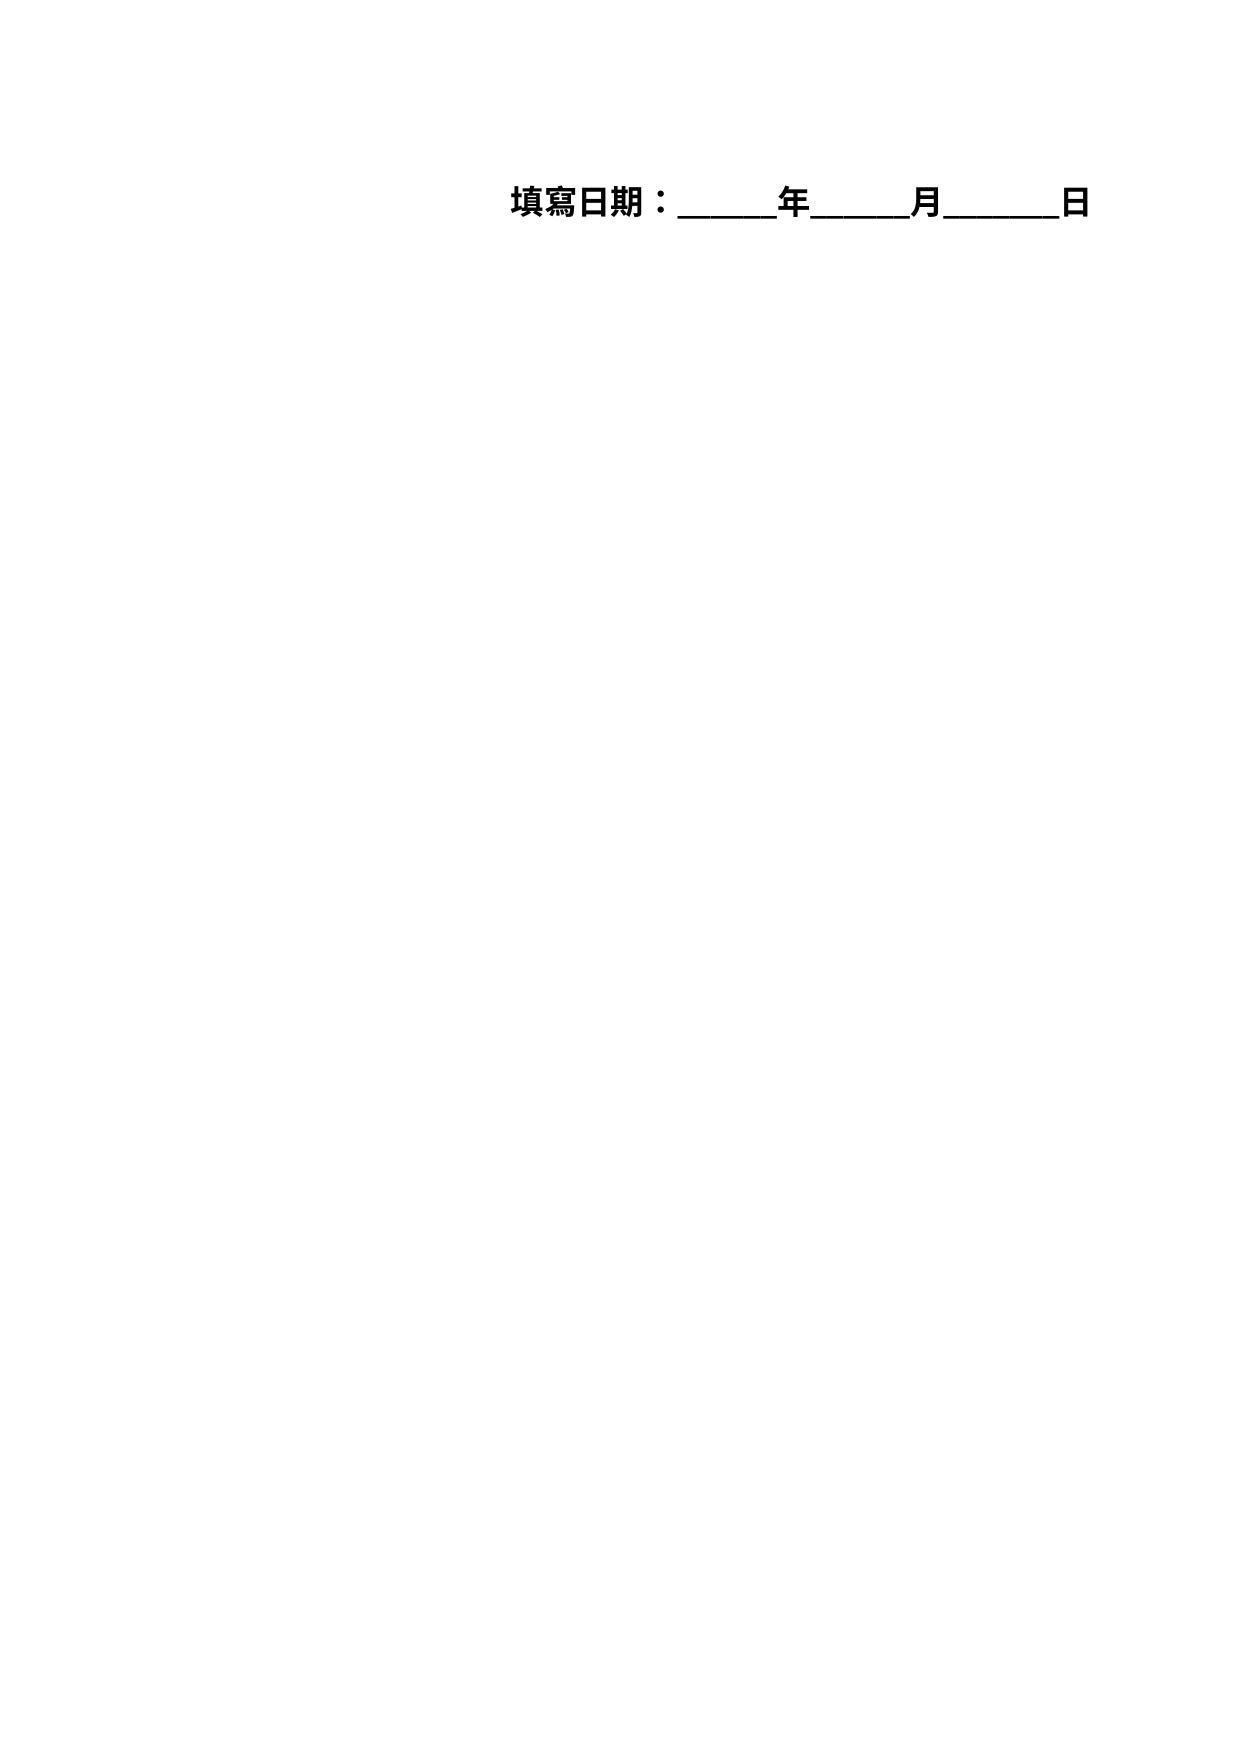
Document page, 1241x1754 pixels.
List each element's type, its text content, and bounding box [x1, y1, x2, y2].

text 填寫日期：______年______月_______日 [148, 158, 1092, 221]
